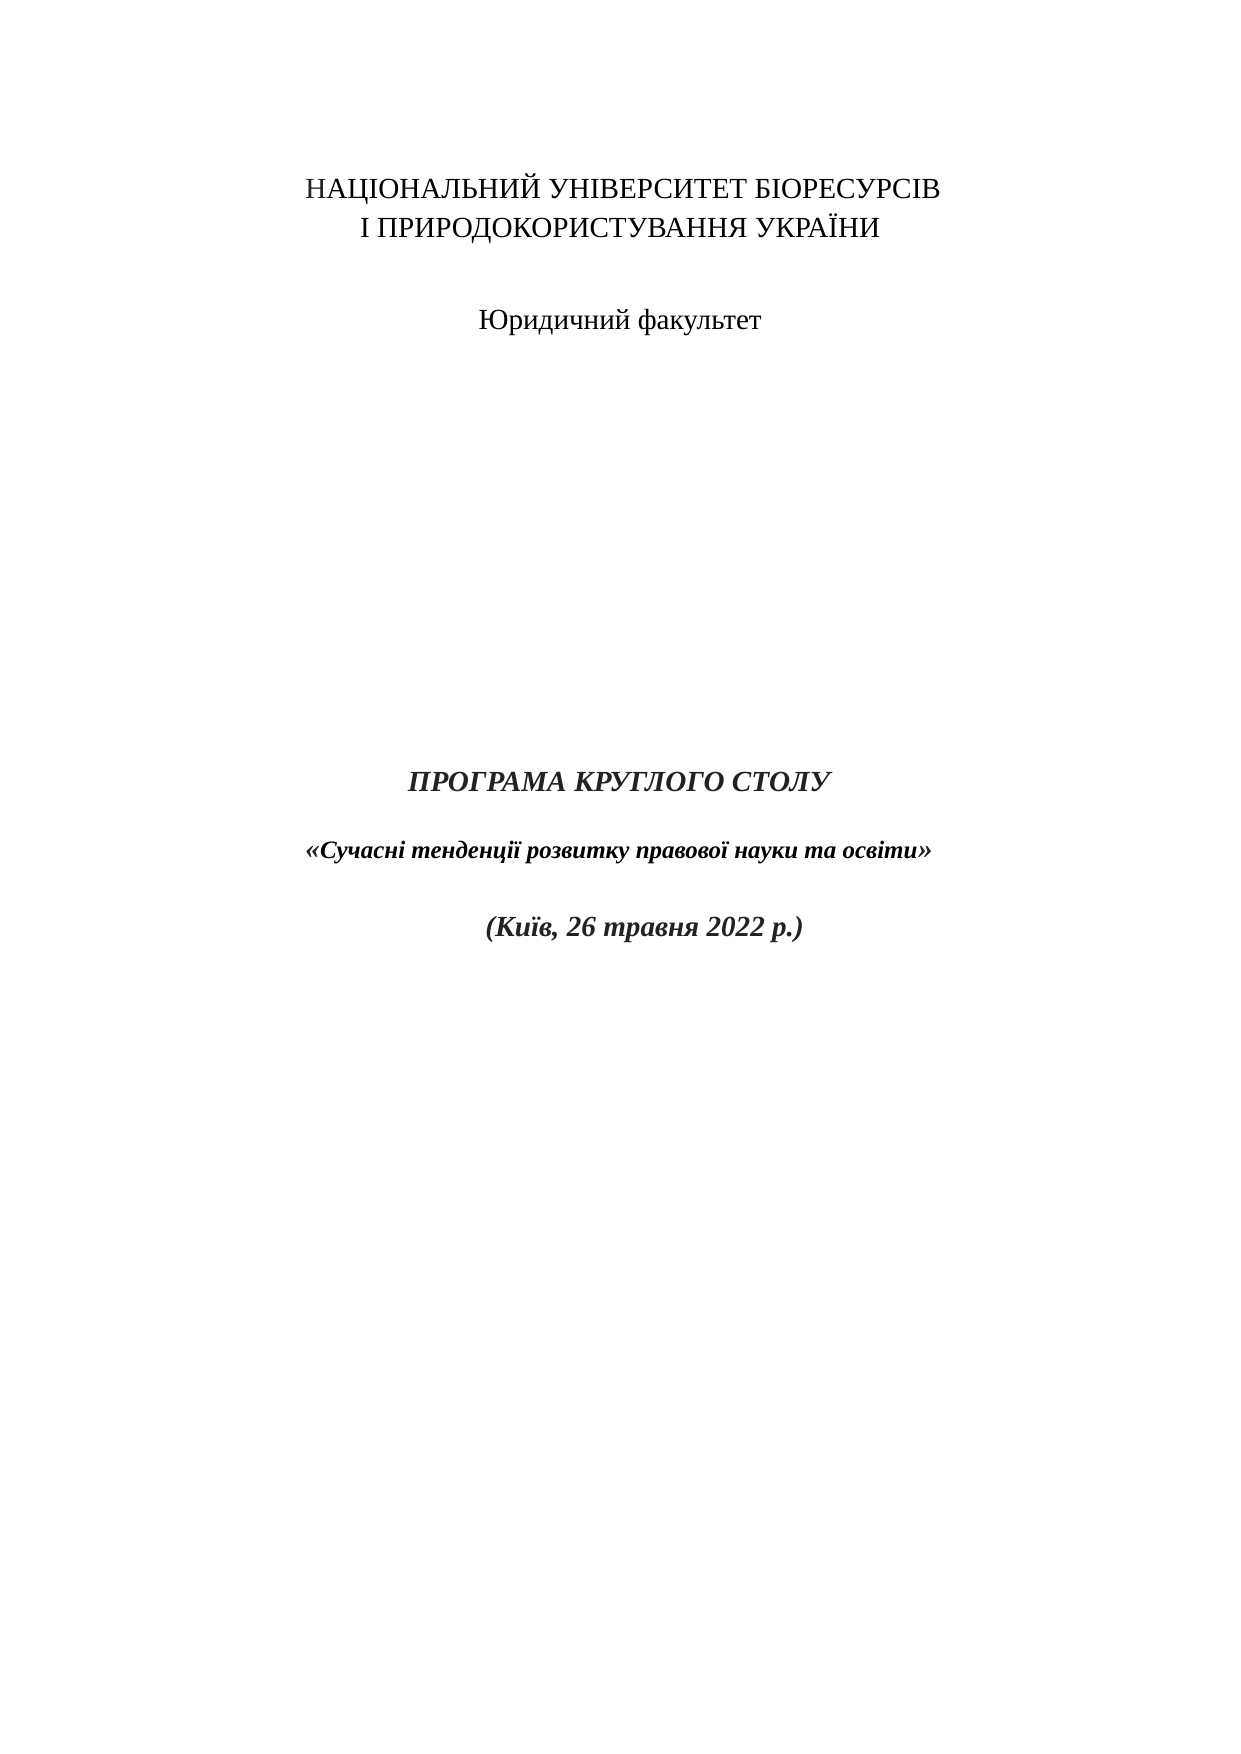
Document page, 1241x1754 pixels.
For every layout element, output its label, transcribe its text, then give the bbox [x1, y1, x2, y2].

text НАЦІОНАЛЬНИЙ УНІВЕРСИТЕТ БІОРЕСУРСІВ [118, 171, 1122, 205]
text ПРОГРАМА КРУГЛОГО СТОЛУ [118, 764, 1122, 798]
text (Київ, 26 травня 2022 р.) [118, 909, 1122, 942]
text І ПРИРОДОКОРИСТУВАННЯ УКРАЇНИ [118, 210, 1122, 243]
text «Сучасні тенденції розвитку правової науки та освіти» [118, 832, 1122, 865]
text Юридичний факультет [118, 302, 1122, 335]
